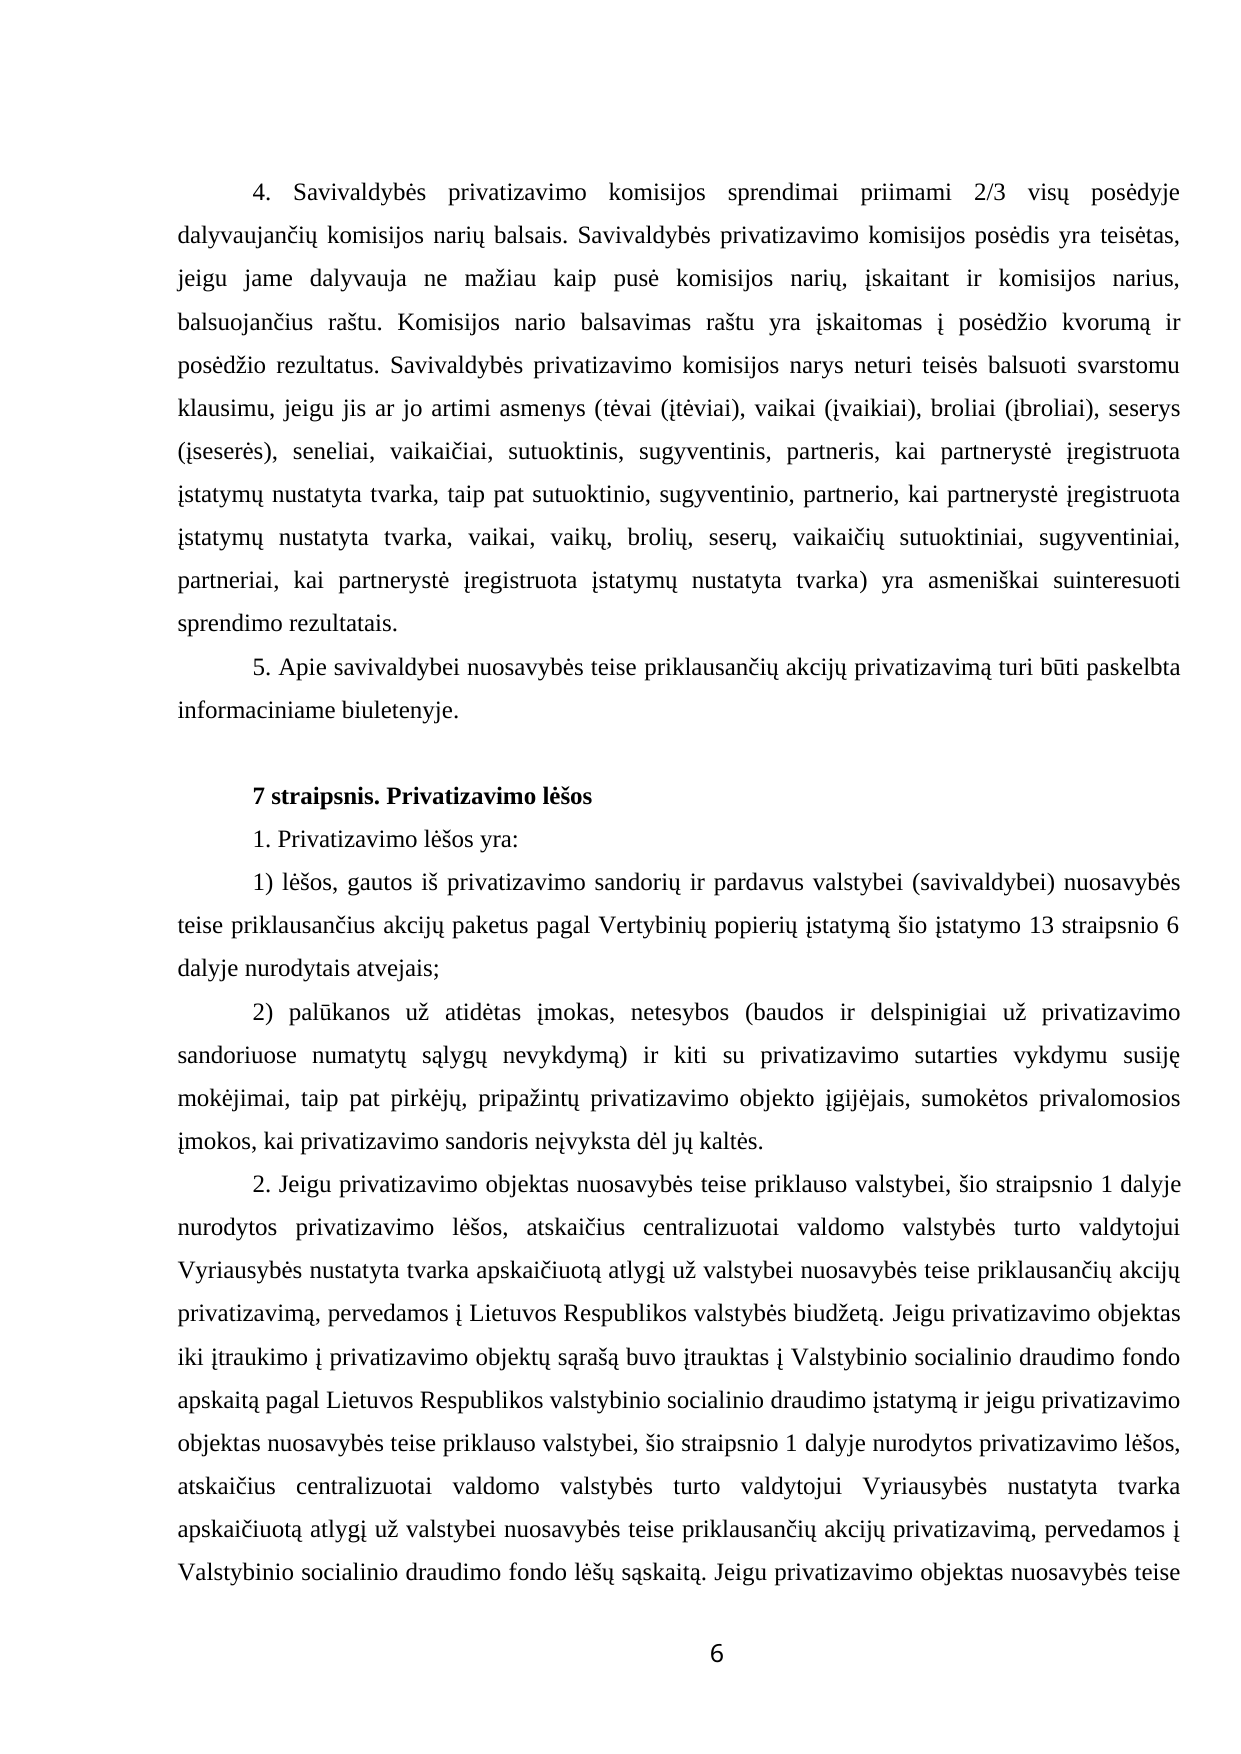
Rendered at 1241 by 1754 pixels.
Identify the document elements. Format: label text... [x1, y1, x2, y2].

text 2. Jeigu privatizavimo objektas nuosavybės teise priklauso valstybei, šio straipsnio 1 dalyje nurodytos privatizavimo lėšos, atskaičius centralizuotai valdomo valstybės turto valdytojui Vyriausybės nustatyta tvarka apskaičiuotą atlygį už valstybei nuosavybės teise priklausančių akcijų privatizavimą, pervedamos į Lietuvos Respublikos valstybės biudžetą. Jeigu privatizavimo objektas iki įtraukimo į privatizavimo objektų sąrašą buvo įtrauktas į Valstybinio socialinio draudimo fondo apskaitą pagal Lietuvos Respublikos valstybinio socialinio draudimo įstatymą ir jeigu privatizavimo objektas nuosavybės teise priklauso valstybei, šio straipsnio 1 dalyje nurodytos privatizavimo lėšos, atskaičius centralizuotai valdomo valstybės turto valdytojui Vyriausybės nustatyta tvarka apskaičiuotą atlygį už valstybei nuosavybės teise priklausančių akcijų privatizavimą, pervedamos į Valstybinio socialinio draudimo fondo lėšų sąskaitą. Jeigu privatizavimo objektas nuosavybės teise [177, 1169, 1181, 1586]
text 1) lėšos, gautos iš privatizavimo sandorių ir pardavus valstybei (savivaldybei) nuosavybės teise priklausančius akcijų paketus pagal Vertybinių popierių įstatymą šio įstatymo 13 straipsnio 6 dalyje nurodytais atvejais; [177, 867, 1181, 982]
text 2) palūkanos už atidėtas įmokas, netesybos (baudos ir delspinigiai už privatizavimo sandoriuose numatytų sąlygų nevykdymą) ir kiti su privatizavimo sutarties vykdymu susiję mokėjimai, taip pat pirkėjų, pripažintų privatizavimo objekto įgijėjais, sumokėtos privalomosios įmokos, kai privatizavimo sandoris neįvyksta dėl jų kaltės. [177, 997, 1181, 1155]
text 5. Apie savivaldybei nuosavybės teise priklausančių akcijų privatizavimą turi būti paskelbta informaciniame biuletenyje. [177, 652, 1181, 723]
text 1. Privatizavimo lėšos yra: [177, 824, 1181, 853]
text 4. Savivaldybės privatizavimo komisijos sprendimai priimami 2/3 visų posėdyje dalyvaujančių komisijos narių balsais. Savivaldybės privatizavimo komisijos posėdis yra teisėtas, jeigu jame dalyvauja ne mažiau kaip pusė komisijos narių, įskaitant ir komisijos narius, balsuojančius raštu. Komisijos nario balsavimas raštu yra įskaitomas į posėdžio kvorumą ir posėdžio rezultatus. Savivaldybės privatizavimo komisijos narys neturi teisės balsuoti svarstomu klausimu, jeigu jis ar jo artimi asmenys (tėvai (įtėviai), vaikai (įvaikiai), broliai (įbroliai), seserys (įseserės), seneliai, vaikaičiai, sutuoktinis, sugyventinis, partneris, kai partnerystė įregistruota įstatymų nustatyta tvarka, taip pat sutuoktinio, sugyventinio, partnerio, kai partnerystė įregistruota įstatymų nustatyta tvarka, vaikai, vaikų, brolių, seserų, vaikaičių sutuoktiniai, sugyventiniai, partneriai, kai partnerystė įregistruota įstatymų nustatyta tvarka) yra asmeniškai suinteresuoti sprendimo rezultatais. [177, 177, 1181, 637]
text 7 straipsnis. Privatizavimo lėšos [177, 781, 1181, 810]
